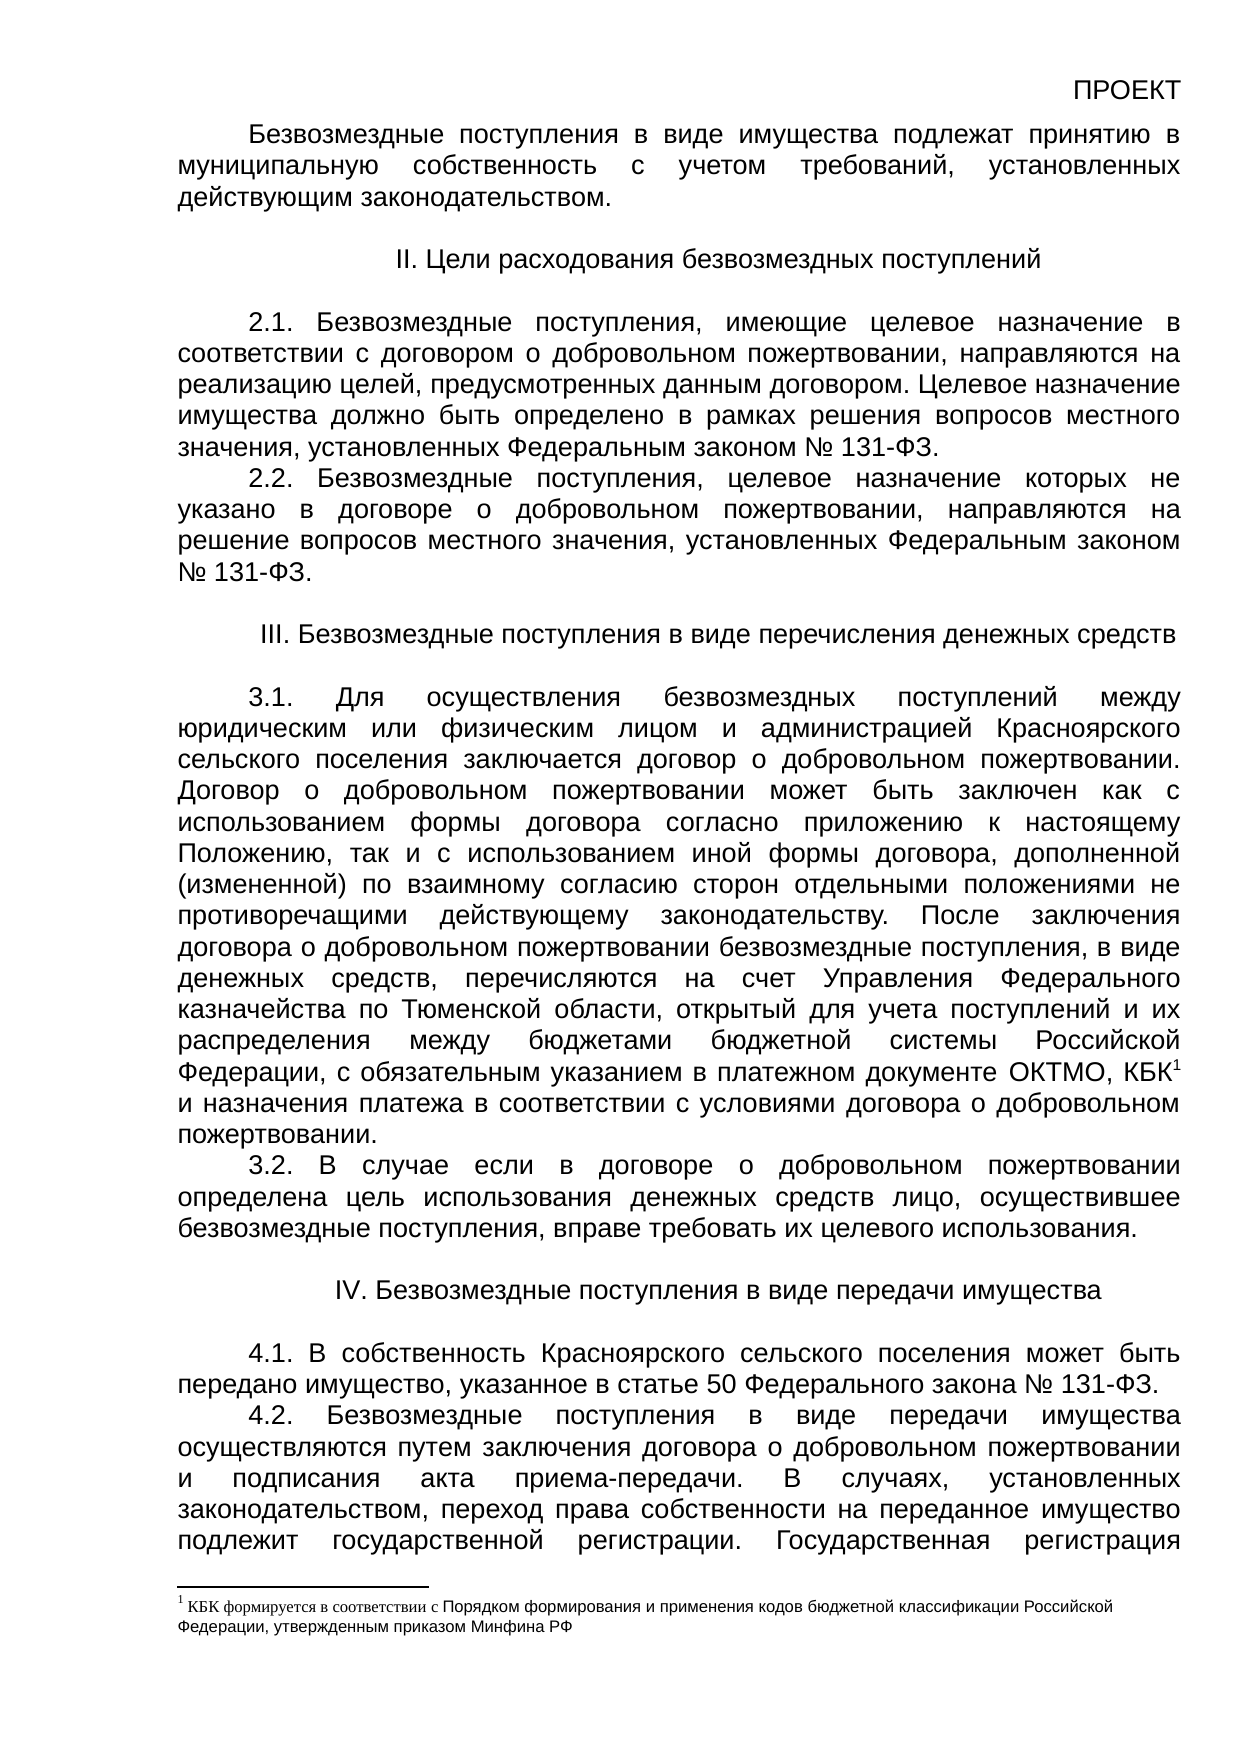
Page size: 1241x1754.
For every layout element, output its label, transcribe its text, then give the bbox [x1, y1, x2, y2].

text 3.1. Для осуществления безвозмездных поступлений между юридическим или физическим лицом и администрацией Красноярского сельского поселения заключается договор о добровольном пожертвовании. Договор о добровольном пожертвовании может быть заключен как с использованием формы договора согласно приложению к настоящему Положению, так и с использованием иной формы договора, дополненной (измененной) по взаимному согласию сторон отдельными положениями не противоречащими действующему законодательству. После заключения договора о добровольном пожертвовании безвозмездные поступления, в виде денежных средств, перечисляются на счет Управления Федерального казначейства по Тюменской области, открытый для учета поступлений и их распределения между бюджетами бюджетной системы Российской Федерации, с обязательным указанием в платежном документе ОКТМО, КБК и назначения платежа в соответствии с условиями договора о добровольном пожертвовании. [177, 681, 1181, 1149]
text 2.1. Безвозмездные поступления, имеющие целевое назначение в соответствии с договором о добровольном пожертвовании, направляются на реализацию целей, предусмотренных данным договором. Целевое назначение имущества должно быть определено в рамках решения вопросов местного значения, установленных Федеральным законом № 131-ФЗ. [177, 306, 1181, 462]
text III. Безвозмездные поступления в виде перечисления денежных средств [177, 618, 1181, 649]
text 3.2. В случае если в договоре о добровольном пожертвовании определена цель использования денежных средств лицо, осуществившее безвозмездные поступления, вправе требовать их целевого использования. [177, 1149, 1181, 1243]
text 2.2. Безвозмездные поступления, целевое назначение которых не указано в договоре о добровольном пожертвовании, направляются на решение вопросов местного значения, установленных Федеральным законом № 131-ФЗ. [177, 462, 1181, 587]
text 4.1. В собственность Красноярского сельского поселения может быть передано имущество, указанное в статье 50 Федерального закона № 131-ФЗ. [177, 1337, 1181, 1399]
text Безвозмездные поступления в виде имущества подлежат принятию в муниципальную собственность с учетом требований, установленных действующим законодательством. [177, 118, 1181, 212]
text IV. Безвозмездные поступления в виде передачи имущества [177, 1274, 1181, 1306]
text 4.2. Безвозмездные поступления в виде передачи имущества осуществляются путем заключения договора о добровольном пожертвовании и подписания акта приема-передачи. В случаях, установленных законодательством, переход права собственности на переданное имущество подлежит государственной регистрации. Государственная регистрация [177, 1399, 1181, 1556]
text II. Цели расходования безвозмездных поступлений [177, 243, 1181, 274]
text КБК формируется в соответствии с Порядком формирования и применения кодов бюджетной классификации Российской Федерации, утвержденным приказом Минфина РФ [177, 1593, 1181, 1636]
